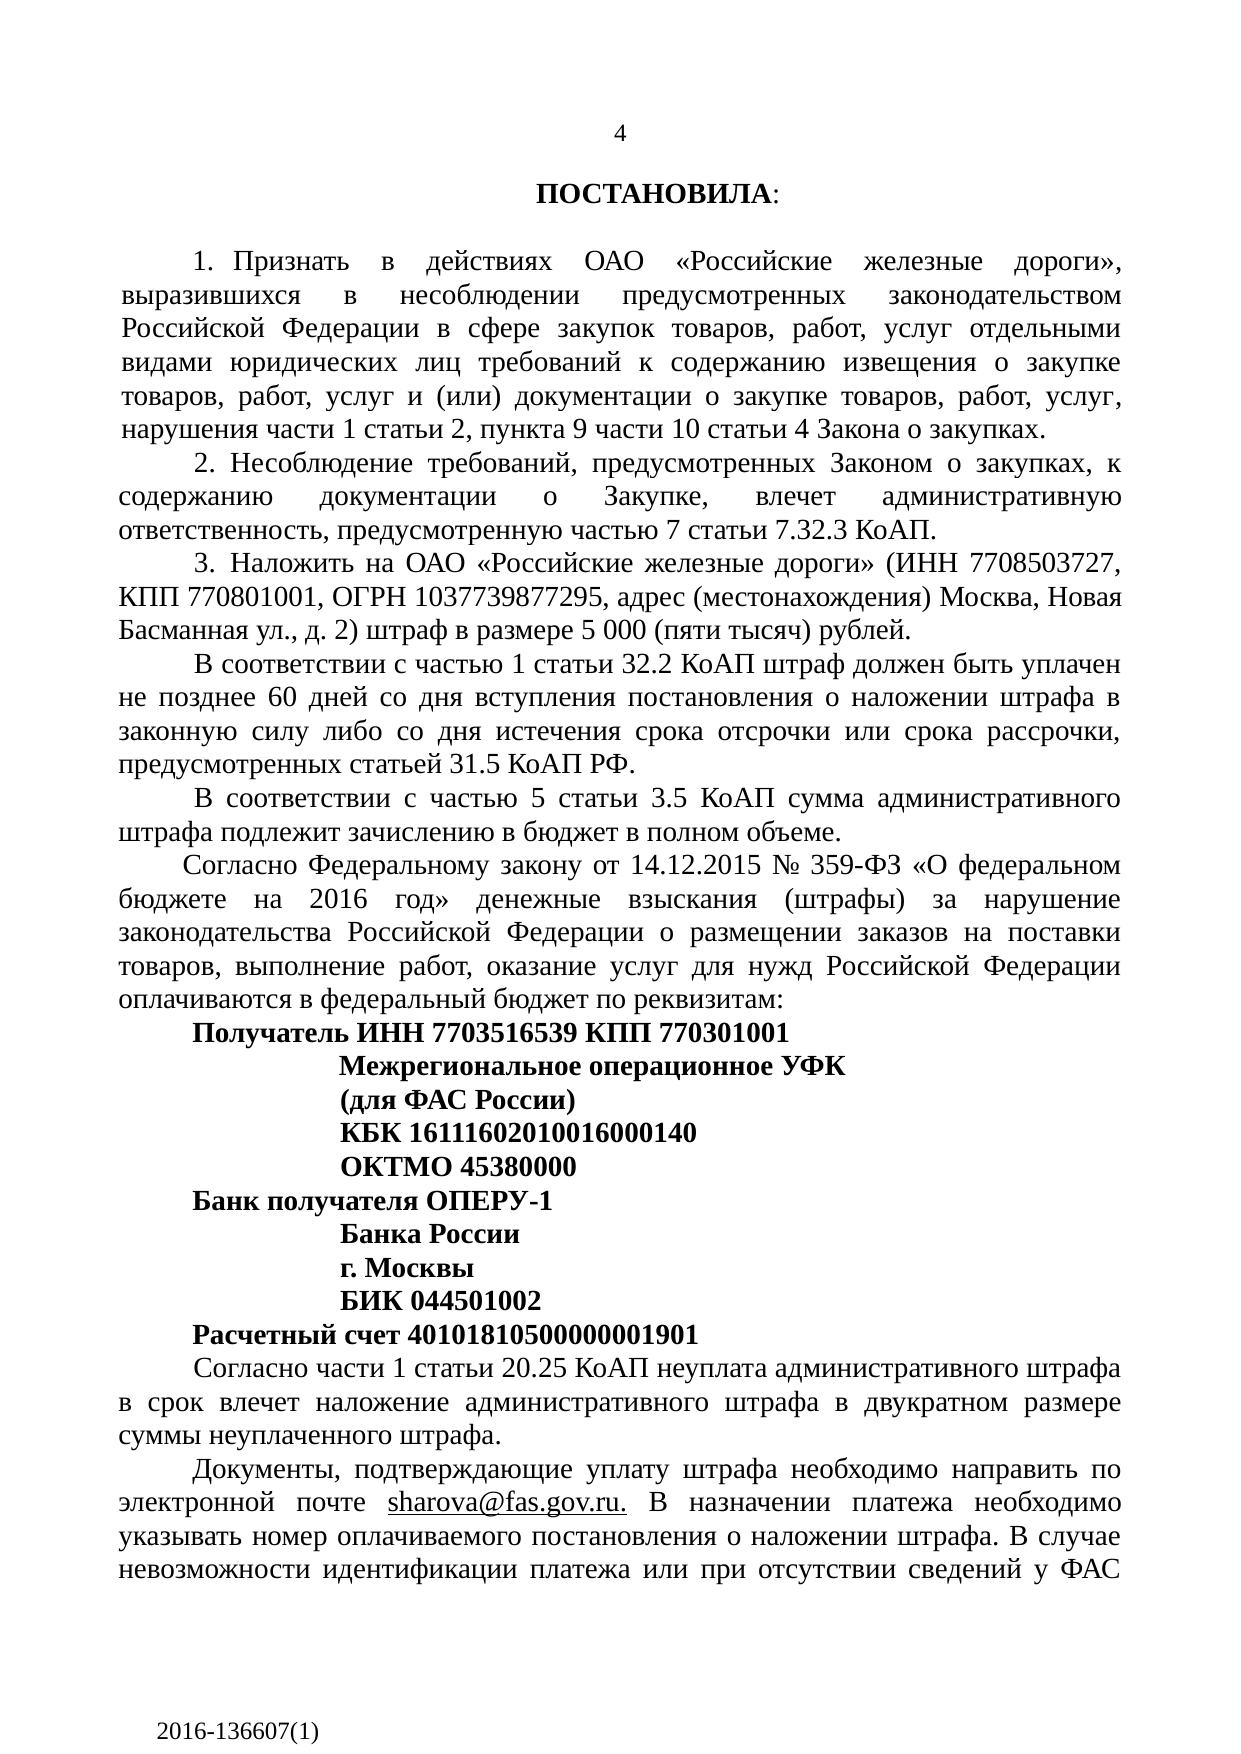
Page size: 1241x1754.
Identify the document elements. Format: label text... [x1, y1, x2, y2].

text ПОСТАНОВИЛА: [118, 176, 1122, 210]
list Несоблюдение требований, предусмотренных Законом о закупках, к содержанию документации о Закупке, влечет административную ответственность, предусмотренную частью 7 статьи 7.32.3 КоАП. [118, 445, 1122, 545]
text Банка России [118, 1216, 1122, 1250]
text Получатель ИНН 7703516539 КПП 770301001 [118, 1015, 1122, 1048]
list Наложить на ОАО «Российские железные дороги» (ИНН 7708503727, КПП 770801001, ОГРН 1037739877295, адрес (местонахождения) Москва, Новая Басманная ул., д. 2) штраф в размере 5 000 (пяти тысяч) рублей. [118, 545, 1122, 646]
text Согласно части 1 статьи 20.25 КоАП неуплата административного штрафа в срок влечет наложение административного штрафа в двукратном размере суммы неуплаченного штрафа. [118, 1350, 1122, 1451]
text (для ФАС России) [118, 1082, 1122, 1116]
text Согласно Федеральному закону от 14.12.2015 № 359-ФЗ «О федеральном бюджете на 2016 год» денежные взыскания (штрафы) за нарушение законодательства Российской Федерации о размещении заказов на поставки товаров, выполнение работ, оказание услуг для нужд Российской Федерации оплачиваются в федеральный бюджет по реквизитам: [118, 847, 1122, 1015]
list Признать в действиях ОАО «Российские железные дороги», выразившихся в несоблюдении предусмотренных законодательством Российской Федерации в сфере закупок товаров, работ, услуг отдельными видами юридических лиц требований к содержанию извещения о закупке товаров, работ, услуг и (или) документации о закупке товаров, работ, услуг, нарушения части 1 статьи 2, пункта 9 части 10 статьи 4 Закона о закупках. [121, 243, 1122, 445]
text КБК 16111602010016000140 [118, 1116, 1122, 1149]
text Межрегиональное операционное УФК [118, 1048, 1122, 1082]
text В соответствии с частью 1 статьи 32.2 КоАП штраф должен быть уплачен не позднее 60 дней со дня вступления постановления о наложении штрафа в законную силу либо со дня истечения срока отсрочки или срока рассрочки, предусмотренных статьей 31.5 КоАП РФ. [118, 646, 1122, 780]
text Банк получателя ОПЕРУ-1 [118, 1183, 1122, 1216]
text г. Москвы [118, 1250, 1122, 1283]
text ОКТМО 45380000 [118, 1149, 1122, 1183]
text Расчетный счет 40101810500000001901 [118, 1317, 1122, 1350]
text БИК 044501002 [118, 1283, 1122, 1317]
text Документы, подтверждающие уплату штрафа необходимо направить по электронной почте sharova@fas.gov.ru. В назначении платежа необходимо указывать номер оплачиваемого постановления о наложении штрафа. В случае невозможности идентификации платежа или при отсутствии сведений у ФАС [118, 1451, 1122, 1585]
text В соответствии с частью 5 статьи 3.5 КоАП сумма административного штрафа подлежит зачислению в бюджет в полном объеме. [118, 780, 1122, 847]
